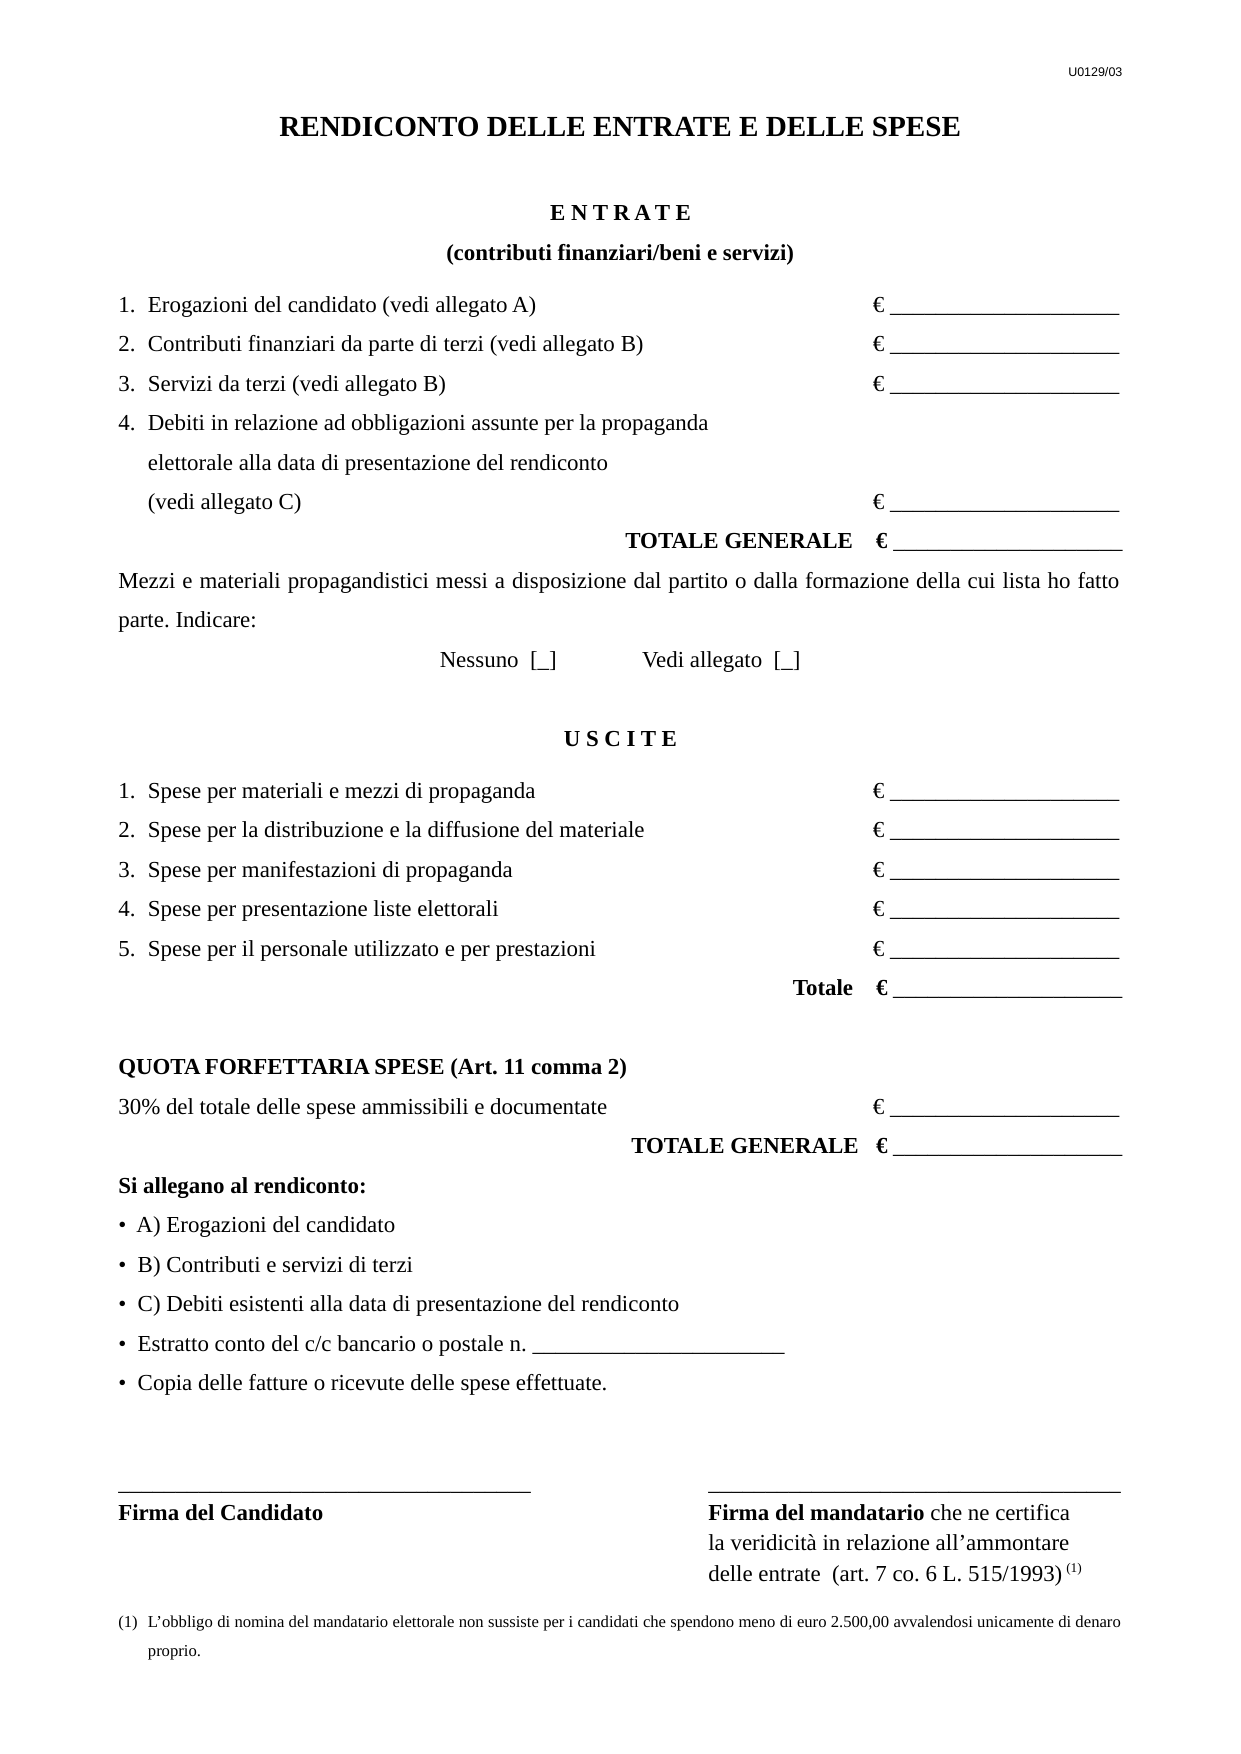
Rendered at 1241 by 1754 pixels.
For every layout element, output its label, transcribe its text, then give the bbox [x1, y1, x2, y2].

text (vedi allegato C) € ____________________ [148, 488, 1122, 514]
text la veridicità in relazione all’ammontare [708, 1529, 1122, 1556]
text Si allegano al rendiconto: [118, 1172, 1122, 1198]
text 3. Servizi da terzi (vedi allegato B) € ____________________ [118, 369, 1122, 396]
text • C) Debiti esistenti alla data di presentazione del rendiconto [118, 1290, 1122, 1316]
text • Estratto conto del c/c bancario o postale n. ______________________ [118, 1329, 1122, 1356]
text delle entrate (art. 7 co. 6 L. 515/1993) (1) [708, 1559, 1122, 1586]
text (contributi finanziari/beni e servizi) [118, 239, 1122, 265]
text elettorale alla data di presentazione del rendiconto [148, 448, 1122, 475]
text ____________________________________ ____________________________________ [118, 1469, 1122, 1495]
text • Copia delle fatture o ricevute delle spese effettuate. [118, 1369, 1122, 1395]
text Totale € ____________________ [118, 974, 1122, 1001]
text 2. Contributi finanziari da parte di terzi (vedi allegato B) € ____________________ [118, 330, 1122, 356]
text • A) Erogazioni del candidato [118, 1211, 1122, 1237]
text 4. Spese per presentazione liste elettorali € ____________________ [118, 895, 1122, 922]
text QUOTA FORFETTARIA SPESE (Art. 11 comma 2) [118, 1053, 1122, 1079]
text 5. Spese per il personale utilizzato e per prestazioni € ____________________ [118, 935, 1122, 961]
text 1. Erogazioni del candidato (vedi allegato A) € ____________________ [118, 291, 1122, 317]
text (1) L’obbligo di nomina del mandatario elettorale non sussiste per i candidati che spendono meno di euro 2.500,00 avvalendosi unicamente di denaro proprio. [118, 1612, 1122, 1661]
text 30% del totale delle spese ammissibili e documentate € ____________________ [118, 1093, 1122, 1119]
text 1. Spese per materiali e mezzi di propaganda € ____________________ [118, 777, 1122, 803]
text Mezzi e materiali propagandistici messi a disposizione dal partito o dalla formazione della cui lista ho fatto parte. Indicare: [118, 567, 1122, 633]
text 3. Spese per manifestazioni di propaganda € ____________________ [118, 856, 1122, 882]
text 2. Spese per la distribuzione e la diffusione del materiale € ____________________ [118, 816, 1122, 843]
text TOTALE GENERALE € ____________________ [118, 1132, 1122, 1158]
text RENDICONTO DELLE ENTRATE E DELLE SPESE [118, 109, 1122, 143]
text 4. Debiti in relazione ad obbligazioni assunte per la propaganda [118, 409, 1122, 435]
text Nessuno [_] Vedi allegato [_] [118, 646, 1122, 672]
text TOTALE GENERALE € ____________________ [118, 527, 1122, 554]
text E N T R A T E [118, 199, 1122, 226]
text U S C I T E [118, 725, 1122, 751]
text • B) Contributi e servizi di terzi [118, 1251, 1122, 1277]
text Firma del Candidato Firma del mandatario che ne certifica [118, 1499, 1122, 1526]
